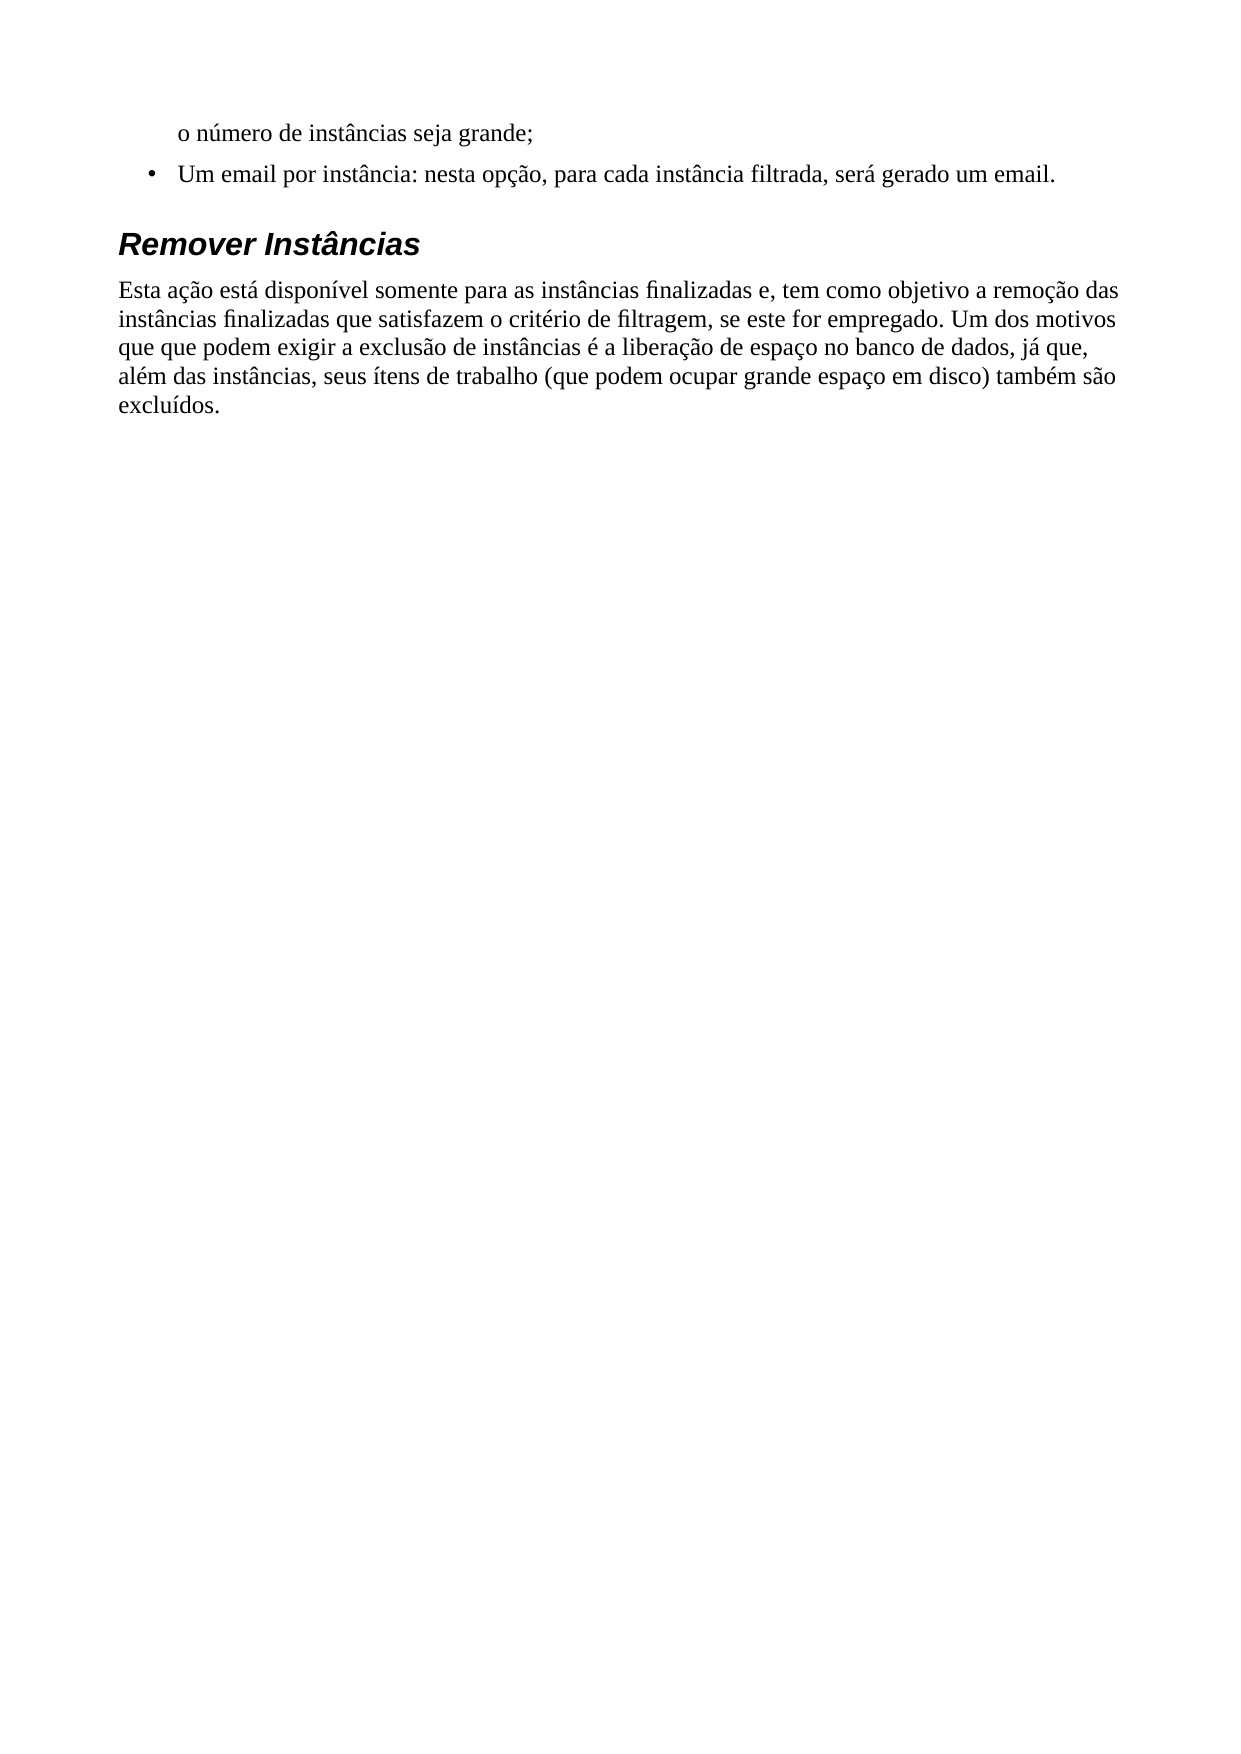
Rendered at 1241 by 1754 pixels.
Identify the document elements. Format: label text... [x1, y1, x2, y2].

list o número de instâncias seja grande; [148, 118, 1122, 147]
list Um email por instância: nesta opção, para cada instância filtrada, será gerado um email. [148, 159, 1122, 188]
text Esta ação está disponível somente para as instâncias ﬁnalizadas e, tem como objetivo a remoção das instâncias ﬁnalizadas que satisfazem o critério de ﬁltragem, se este for empregado. Um dos motivos que que podem exigir a exclusão de instâncias é a liberação de espaço no banco de dados, já que, além das instâncias, seus ítens de trabalho (que podem ocupar grande espaço em disco) também são excluídos. [118, 275, 1122, 419]
subtitle Remover Instâncias [118, 226, 1122, 262]
